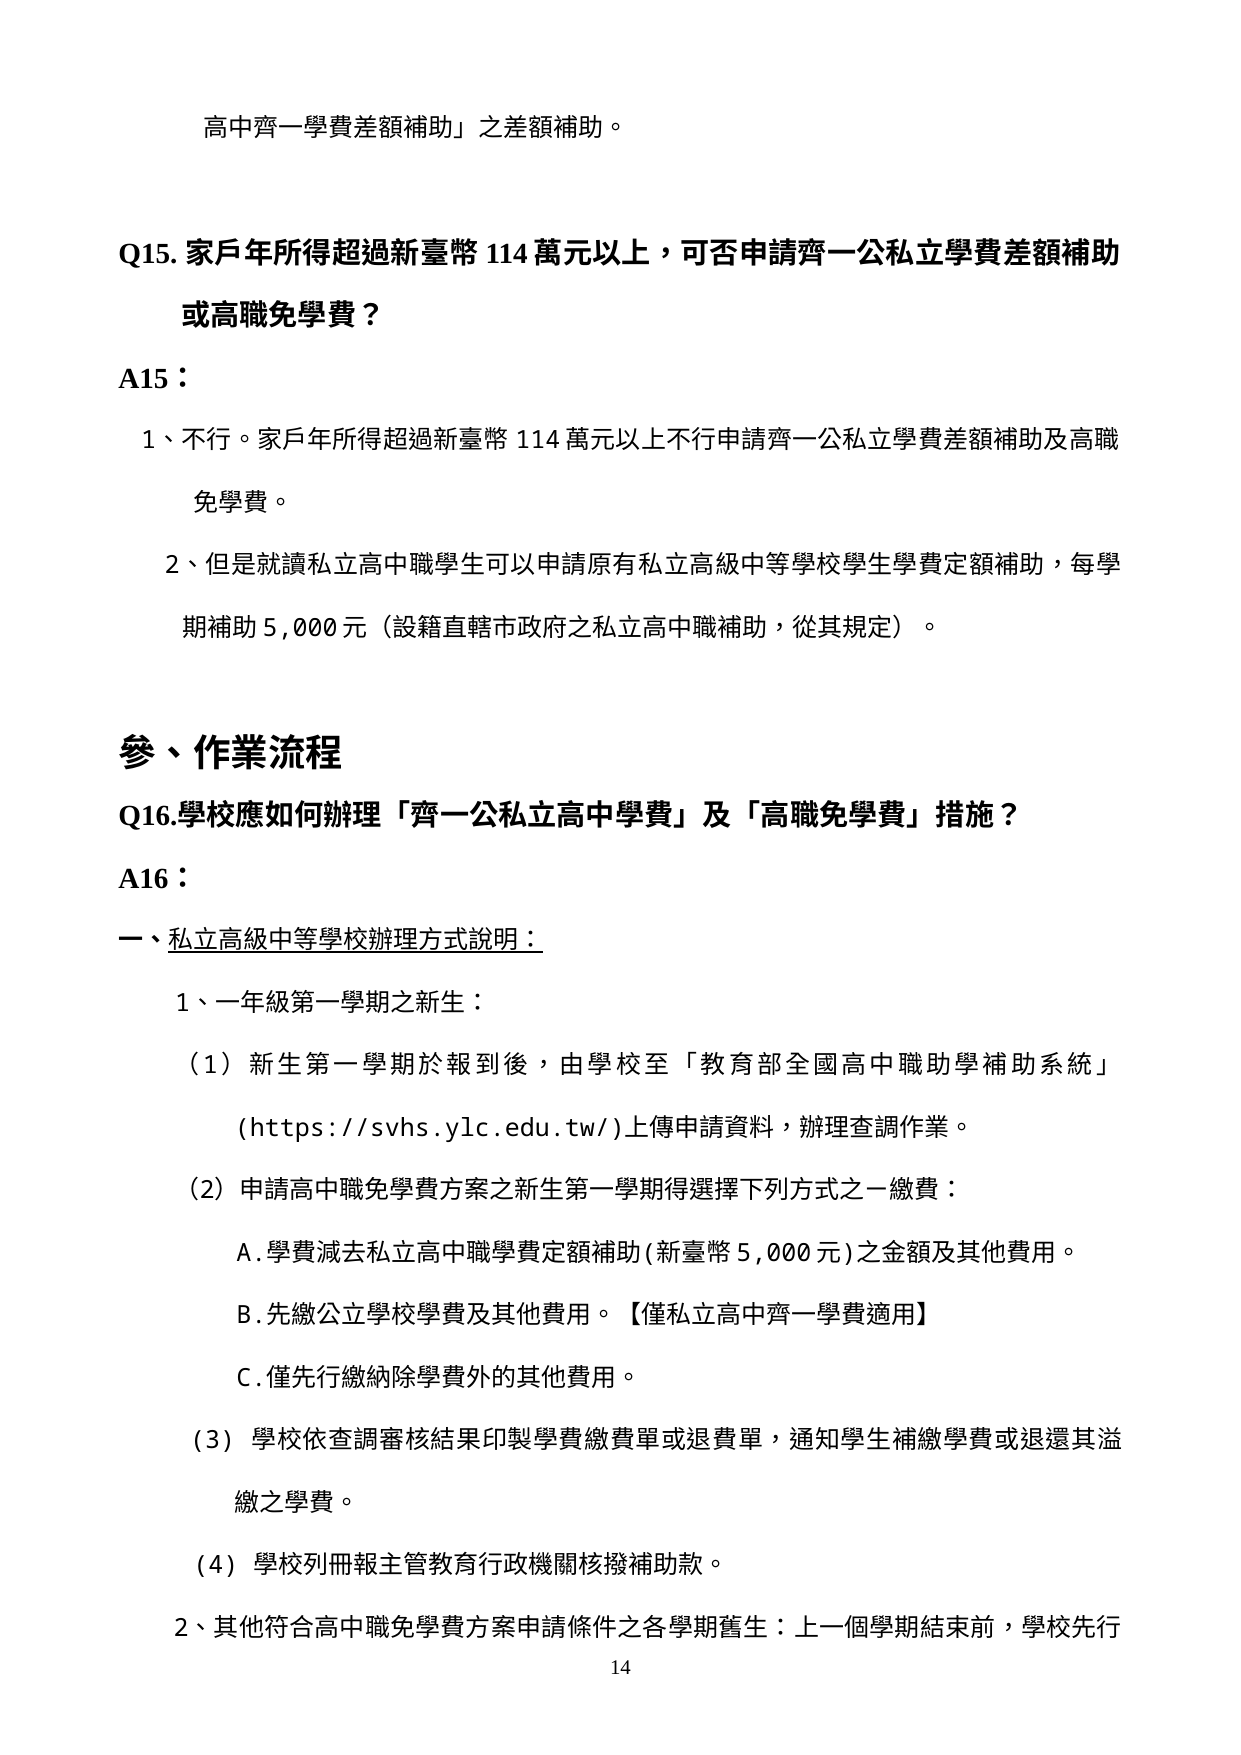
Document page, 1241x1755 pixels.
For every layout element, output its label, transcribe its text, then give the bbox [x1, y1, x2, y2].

text Q15. 家戶年所得超過新臺幣114萬元以上，可否申請齊一公私立學費差額補助或高職免學費？ [118, 209, 1122, 334]
text 2、但是就讀私立高中職學生可以申請原有私立高級中等學校學生學費定額補助，每學期補助5,000元（設籍直轄市政府之私立高中職補助，從其規定）。 [118, 521, 1122, 646]
text 高中齊一學費差額補助」之差額補助。 [164, 84, 1122, 146]
text 1、不行。家戶年所得超過新臺幣114萬元以上不行申請齊一公私立學費差額補助及高職免學費。 [118, 396, 1122, 521]
text Q16.學校應如何辦理「齊一公私立高中學費」及「高職免學費」措施？ [118, 771, 1122, 834]
text 2、其他符合高中職免學費方案申請條件之各學期舊生：上一個學期結束前，學校先行 [173, 1584, 1122, 1646]
text C.僅先行繳納除學費外的其他費用。 [236, 1334, 1122, 1396]
text A16： [118, 834, 1122, 896]
text 一、私立高級中等學校辦理方式說明： [118, 896, 1122, 959]
text (4) 學校列冊報主管教育行政機關核撥補助款。 [118, 1521, 1122, 1584]
text A.學費減去私立高中職學費定額補助(新臺幣5,000元)之金額及其他費用。 [236, 1209, 1122, 1271]
text （1）新生第一學期於報到後，由學校至「教育部全國高中職助學補助系統」(https://svhs.ylc.edu.tw/)上傳申請資料，辦理查調作業。 [174, 1021, 1122, 1146]
text （2）申請高中職免學費方案之新生第一學期得選擇下列方式之ㄧ繳費： [174, 1146, 1122, 1209]
text (3) 學校依查調審核結果印製學費繳費單或退費單，通知學生補繳學費或退還其溢繳之學費。 [174, 1396, 1122, 1521]
text 1、一年級第一學期之新生： [175, 959, 1122, 1021]
text 參、作業流程 [118, 709, 1122, 771]
text A15： [118, 334, 1122, 396]
text B.先繳公立學校學費及其他費用。【僅私立高中齊一學費適用】 [236, 1271, 1122, 1334]
